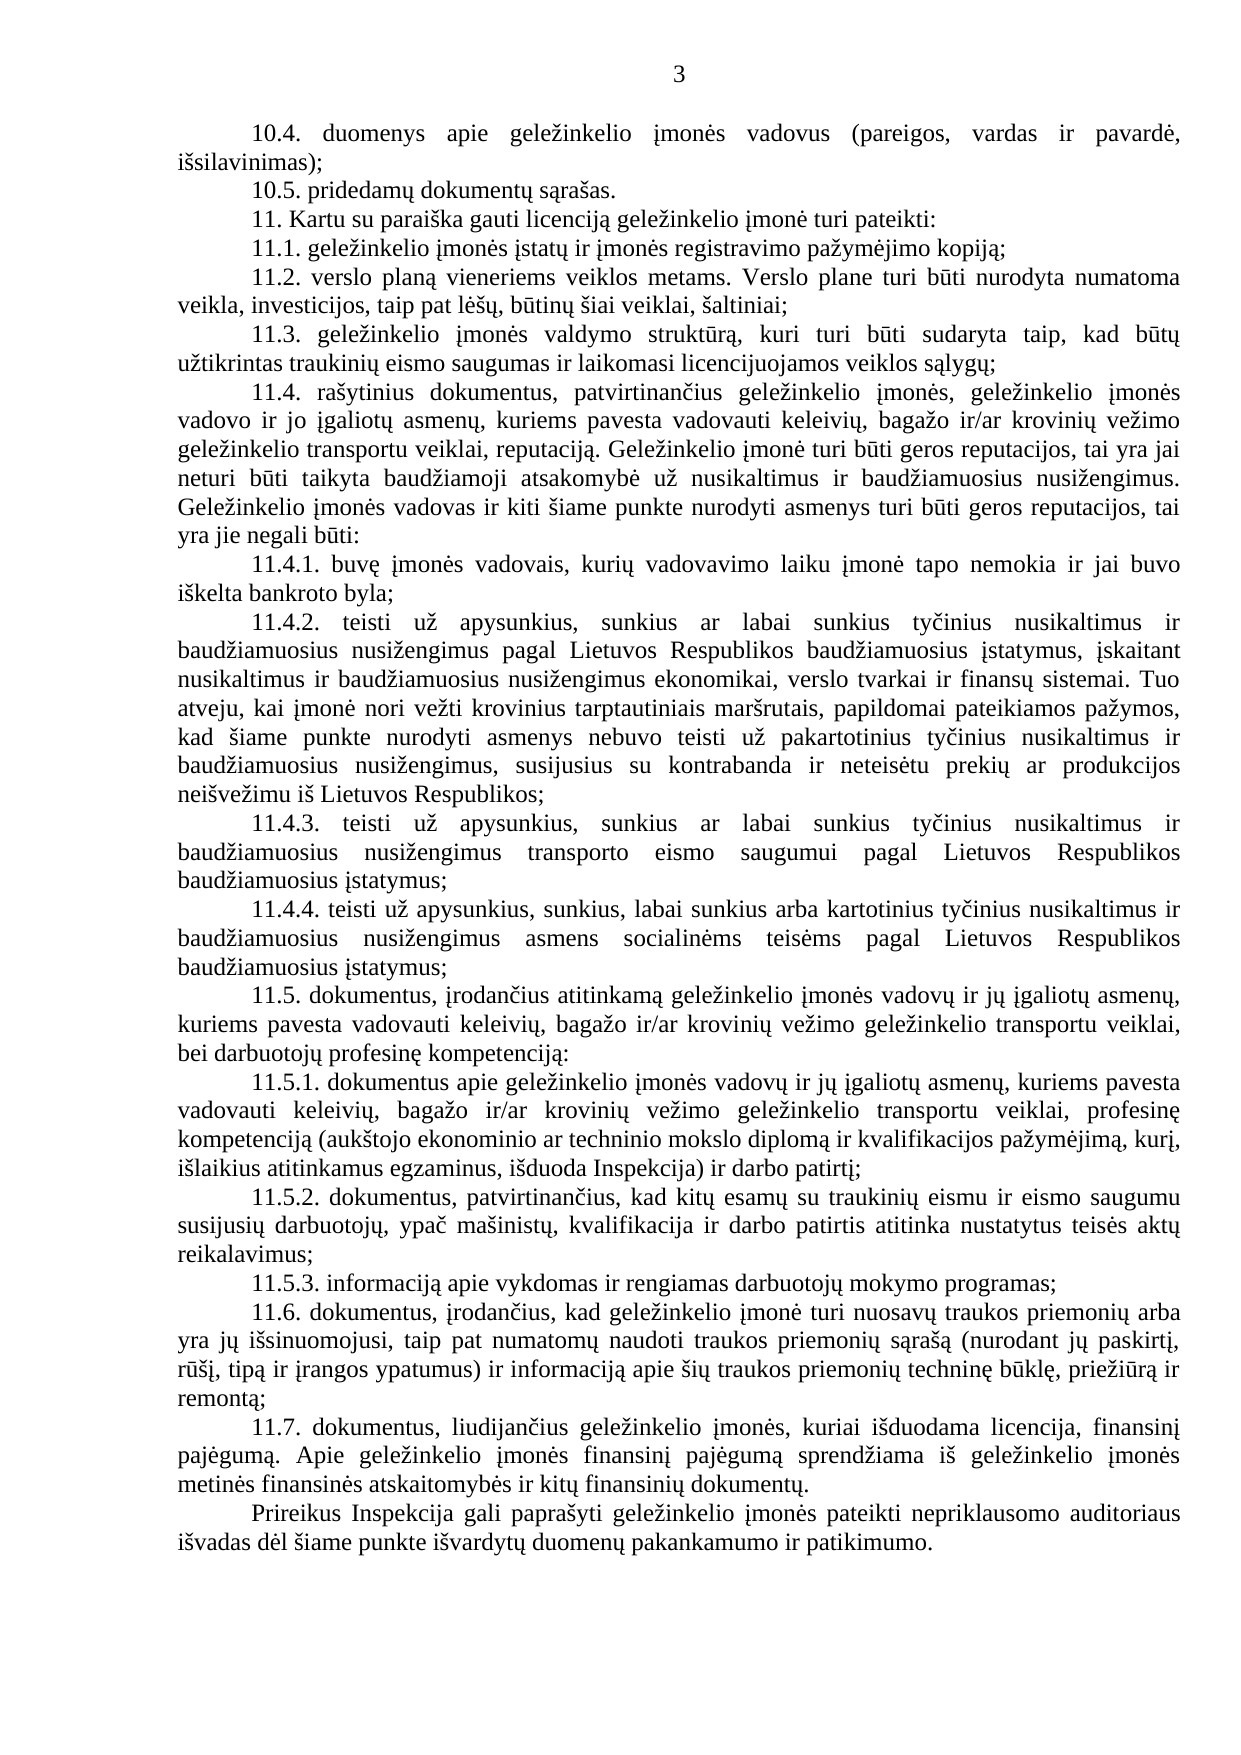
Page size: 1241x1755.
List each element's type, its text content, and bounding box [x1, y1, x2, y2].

text 11.7. dokumentus, liudijančius geležinkelio įmonės, kuriai išduodama licencija, finansinį pajėgumą. Apie geležinkelio įmonės finansinį pajėgumą sprendžiama iš geležinkelio įmonės metinės finansinės atskaitomybės ir kitų finansinių dokumentų. [177, 1412, 1181, 1498]
text 11.5.3. informaciją apie vykdomas ir rengiamas darbuotojų mokymo programas; [177, 1268, 1181, 1297]
text 11.4.1. buvę įmonės vadovais, kurių vadovavimo laiku įmonė tapo nemokia ir jai buvo iškelta bankroto byla; [177, 549, 1181, 607]
text 11.1. geležinkelio įmonės įstatų ir įmonės registravimo pažymėjimo kopiją; [177, 233, 1181, 262]
text 11.5.2. dokumentus, patvirtinančius, kad kitų esamų su traukinių eismu ir eismo saugumu susijusių darbuotojų, ypač mašinistų, kvalifikacija ir darbo patirtis atitinka nustatytus teisės aktų reikalavimus; [177, 1182, 1181, 1268]
text 11.4.4. teisti už apysunkius, sunkius, labai sunkius arba kartotinius tyčinius nusikaltimus ir baudžiamuosius nusižengimus asmens socialinėms teisėms pagal Lietuvos Respublikos baudžiamuosius įstatymus; [177, 894, 1181, 981]
text 11.5.1. dokumentus apie geležinkelio įmonės vadovų ir jų įgaliotų asmenų, kuriems pavesta vadovauti keleivių, bagažo ir/ar krovinių vežimo geležinkelio transportu veiklai, profesinę kompetenciją (aukštojo ekonominio ar techninio mokslo diplomą ir kvalifikacijos pažymėjimą, kurį, išlaikius atitinkamus egzaminus, išduoda Inspekcija) ir darbo patirtį; [177, 1067, 1181, 1182]
text 11.2. verslo planą vieneriems veiklos metams. Verslo plane turi būti nurodyta numatoma veikla, investicijos, taip pat lėšų, būtinų šiai veiklai, šaltiniai; [177, 262, 1181, 319]
text Prireikus Inspekcija gali paprašyti geležinkelio įmonės pateikti nepriklausomo auditoriaus išvadas dėl šiame punkte išvardytų duomenų pakankamumo ir patikimumo. [177, 1498, 1181, 1556]
text 11.4.2. teisti už apysunkius, sunkius ar labai sunkius tyčinius nusikaltimus ir baudžiamuosius nusižengimus pagal Lietuvos Respublikos baudžiamuosius įstatymus, įskaitant nusikaltimus ir baudžiamuosius nusižengimus ekonomikai, verslo tvarkai ir finansų sistemai. Tuo atveju, kai įmonė nori vežti krovinius tarptautiniais maršrutais, papildomai pateikiamos pažymos, kad šiame punkte nurodyti asmenys nebuvo teisti už pakartotinius tyčinius nusikaltimus ir baudžiamuosius nusižengimus, susijusius su kontrabanda ir neteisėtu prekių ar produkcijos neišvežimu iš Lietuvos Respublikos; [177, 607, 1181, 808]
text 11.6. dokumentus, įrodančius, kad geležinkelio įmonė turi nuosavų traukos priemonių arba yra jų išsinuomojusi, taip pat numatomų naudoti traukos priemonių sąrašą (nurodant jų paskirtį, rūšį, tipą ir įrangos ypatumus) ir informaciją apie šių traukos priemonių techninę būklę, priežiūrą ir remontą; [177, 1297, 1181, 1412]
text 11.4.3. teisti už apysunkius, sunkius ar labai sunkius tyčinius nusikaltimus ir baudžiamuosius nusižengimus transporto eismo saugumui pagal Lietuvos Respublikos baudžiamuosius įstatymus; [177, 808, 1181, 894]
text 10.5. pridedamų dokumentų sąrašas. [177, 176, 1181, 204]
text 11.5. dokumentus, įrodančius atitinkamą geležinkelio įmonės vadovų ir jų įgaliotų asmenų, kuriems pavesta vadovauti keleivių, bagažo ir/ar krovinių vežimo geležinkelio transportu veiklai, bei darbuotojų profesinę kompetenciją: [177, 981, 1181, 1067]
text 11.3. geležinkelio įmonės valdymo struktūrą, kuri turi būti sudaryta taip, kad būtų užtikrintas traukinių eismo saugumas ir laikomasi licencijuojamos veiklos sąlygų; [177, 319, 1181, 377]
text 11.4. rašytinius dokumentus, patvirtinančius geležinkelio įmonės, geležinkelio įmonės vadovo ir jo įgaliotų asmenų, kuriems pavesta vadovauti keleivių, bagažo ir/ar krovinių vežimo geležinkelio transportu veiklai, reputaciją. Geležinkelio įmonė turi būti geros reputacijos, tai yra jai neturi būti taikyta baudžiamoji atsakomybė už nusikaltimus ir baudžiamuosius nusižengimus. Geležinkelio įmonės vadovas ir kiti šiame punkte nurodyti asmenys turi būti geros reputacijos, tai yra jie negali būti: [177, 377, 1181, 549]
text 11. Kartu su paraiška gauti licenciją geležinkelio įmonė turi pateikti: [177, 204, 1181, 233]
text 10.4. duomenys apie geležinkelio įmonės vadovus (pareigos, vardas ir pavardė, išsilavinimas); [177, 118, 1181, 176]
